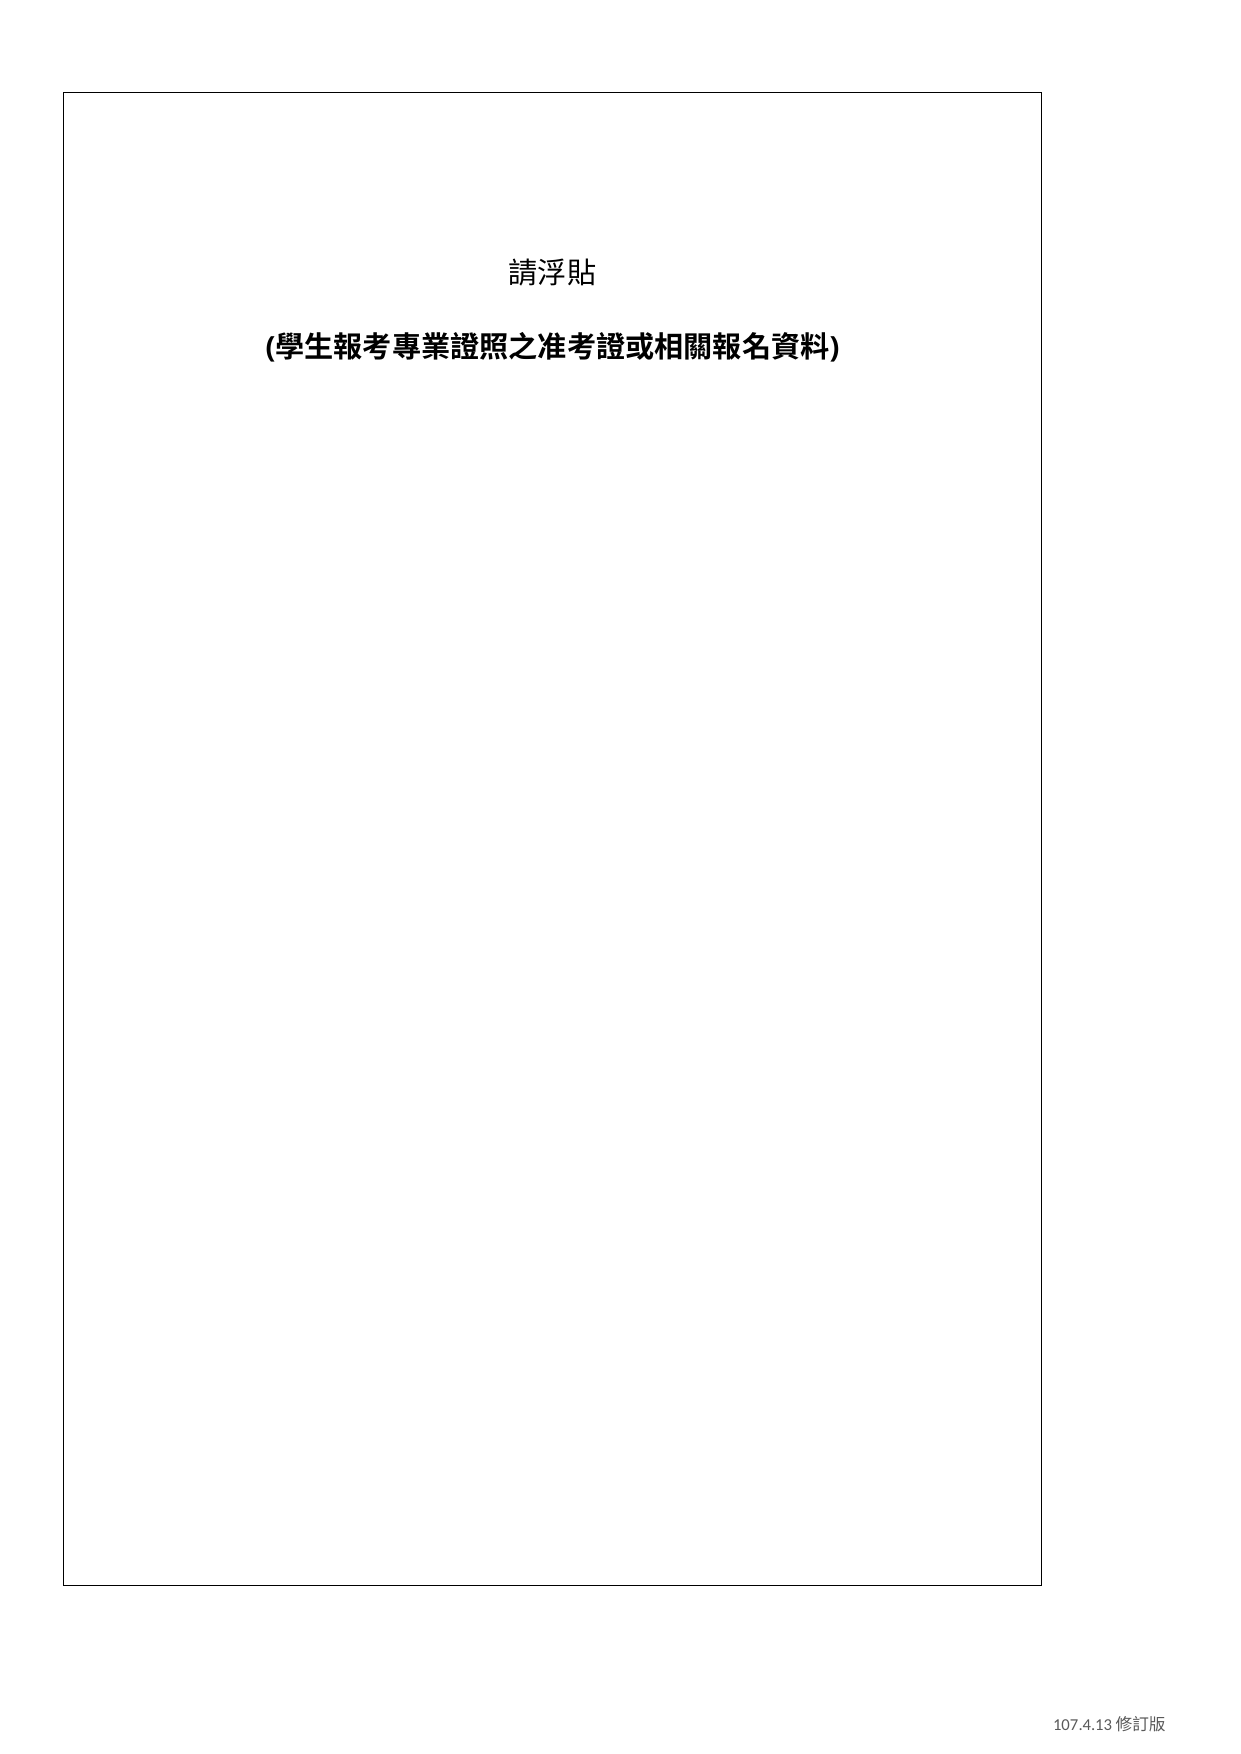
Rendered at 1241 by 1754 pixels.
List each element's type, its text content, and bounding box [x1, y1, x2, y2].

table_cell 請浮貼 (學生報考專業證照之准考證或相關報名資料) [64, 93, 1041, 1585]
table_cell [1042, 92, 1177, 1585]
